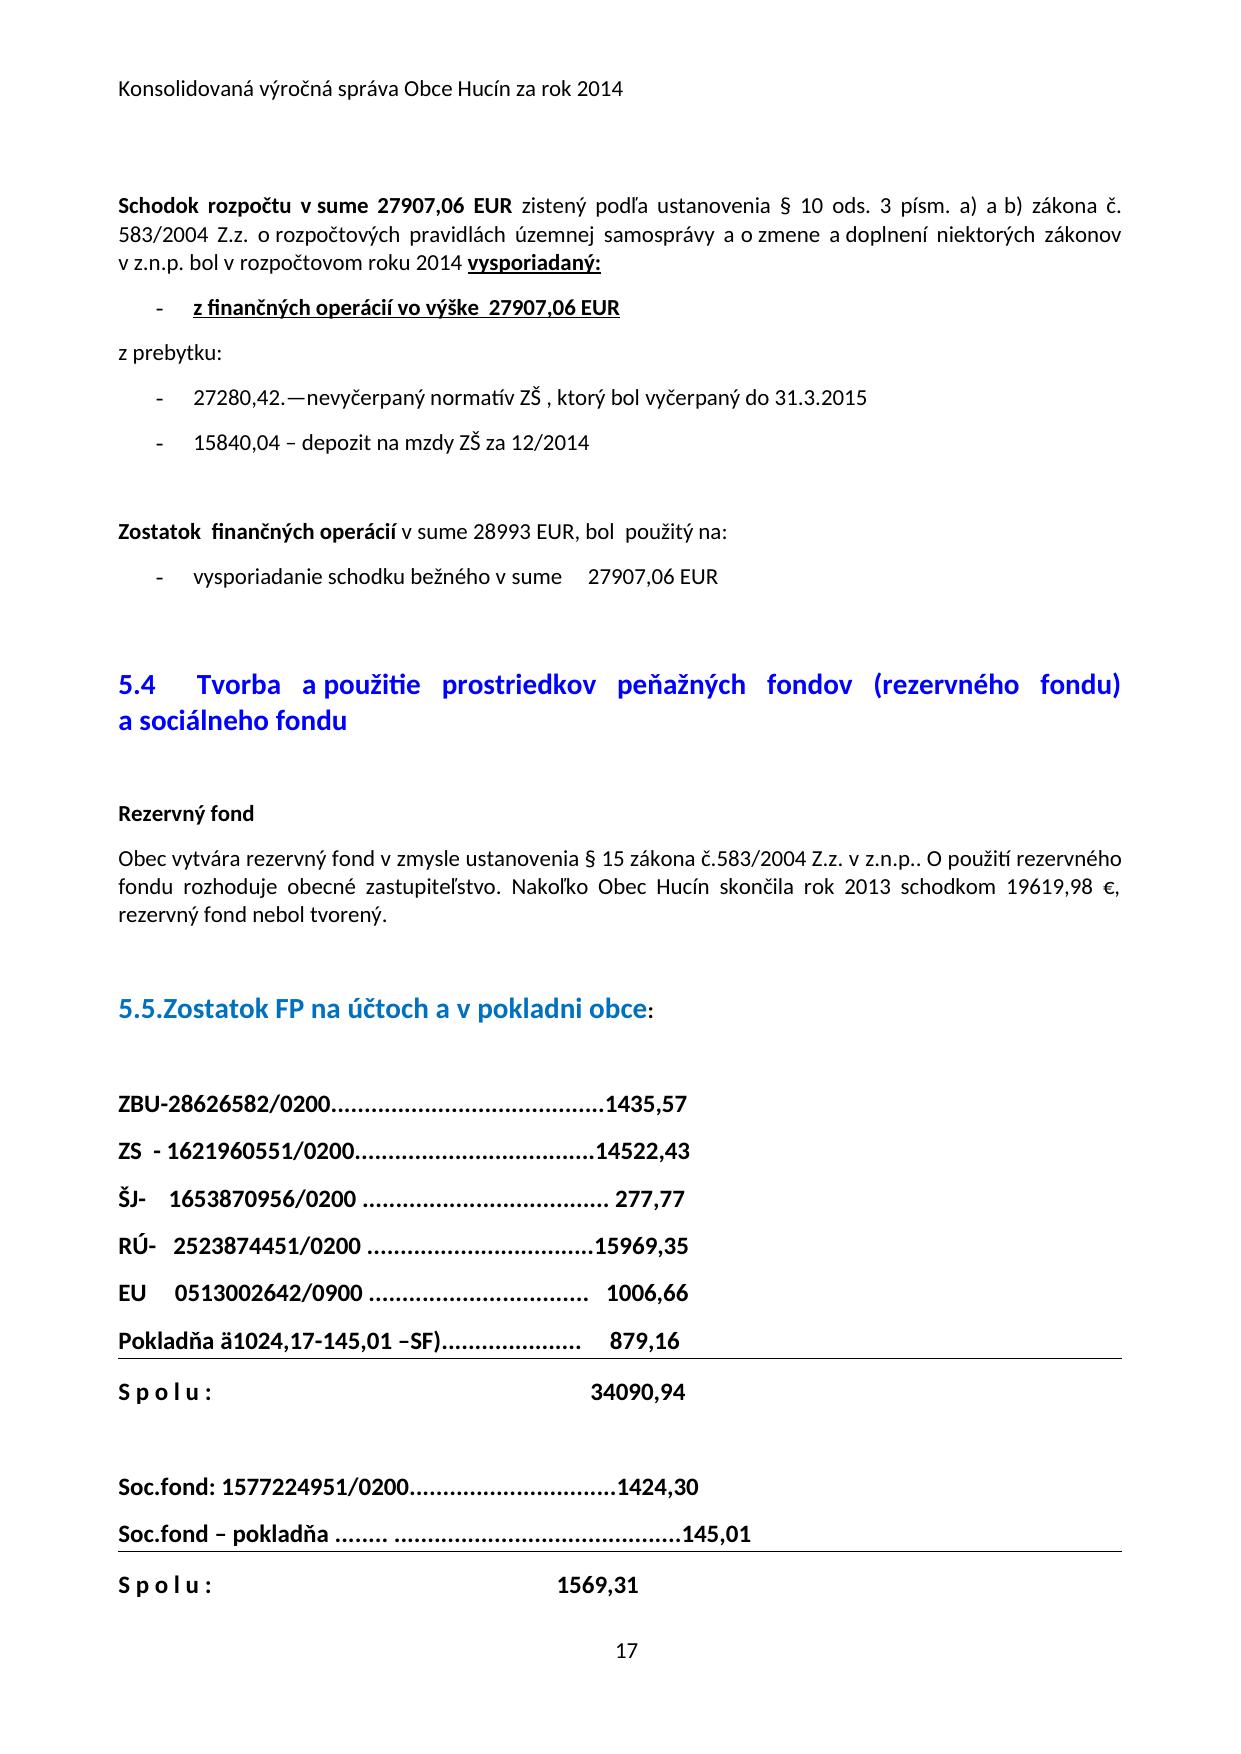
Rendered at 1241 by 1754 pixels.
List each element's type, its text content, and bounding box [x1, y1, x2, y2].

list 27280,42.—nevyčerpaný normatív ZŠ , ktorý bol vyčerpaný do 31.3.2015 [156, 383, 1122, 411]
text 5.5.Zostatok FP na účtoch a v pokladni obce: [118, 990, 1122, 1026]
text Soc.fond: 1577224951/0200...............................1424,30 [118, 1471, 1122, 1501]
text ŠJ- 1653870956/0200 ..................................... 277,77 [118, 1183, 1122, 1213]
text EU 0513002642/0900 ................................. 1006,66 [118, 1277, 1122, 1308]
list vysporiadanie schodku bežného v sume 27907,06 EUR [156, 562, 1122, 590]
text Obec vytvára rezervný fond v zmysle ustanovenia § 15 zákona č.583/2004 Z.z. v z.n.p.. O použití rezervného fondu rozhoduje obecné zastupiteľstvo. Nakoľko Obec Hucín skončila rok 2013 schodkom 19619,98 €, rezervný fond nebol tvorený. [118, 844, 1122, 929]
list 15840,04 – depozit na mzdy ZŠ za 12/2014 [156, 428, 1122, 456]
list z finančných operácií vo výške 27907,06 EUR [156, 293, 1122, 321]
text Soc.fond – pokladňa ........ ...........................................145,01 [118, 1518, 1122, 1551]
text ZS - 1621960551/0200....................................14522,43 [118, 1135, 1122, 1166]
text S p o l u : 1569,31 [118, 1569, 1122, 1600]
text 5.4 Tvorba a použitie prostriedkov peňažných fondov (rezervného fondu) a sociálneho fondu [118, 666, 1122, 737]
text ZBU-28626582/0200.........................................1435,57 [118, 1088, 1122, 1118]
text Rezervný fond [118, 799, 1122, 827]
text S p o l u : 34090,94 [118, 1376, 1122, 1406]
text Pokladňa ä1024,17-145,01 –SF)..................... 879,16 [118, 1325, 1122, 1358]
text z prebytku: [118, 338, 1122, 366]
text Schodok rozpočtu v sume 27907,06 EUR zistený podľa ustanovenia § 10 ods. 3 písm. a) a b) zákona č. 583/2004 Z.z. o rozpočtových pravidlách územnej samosprávy a o zmene a doplnení niektorých zákonov v z.n.p. bol v rozpočtovom roku 2014 vysporiadaný: [118, 192, 1122, 276]
text Zostatok finančných operácií v sume 28993 EUR, bol použitý na: [118, 517, 1122, 545]
text RÚ- 2523874451/0200 ..................................15969,35 [118, 1230, 1122, 1261]
